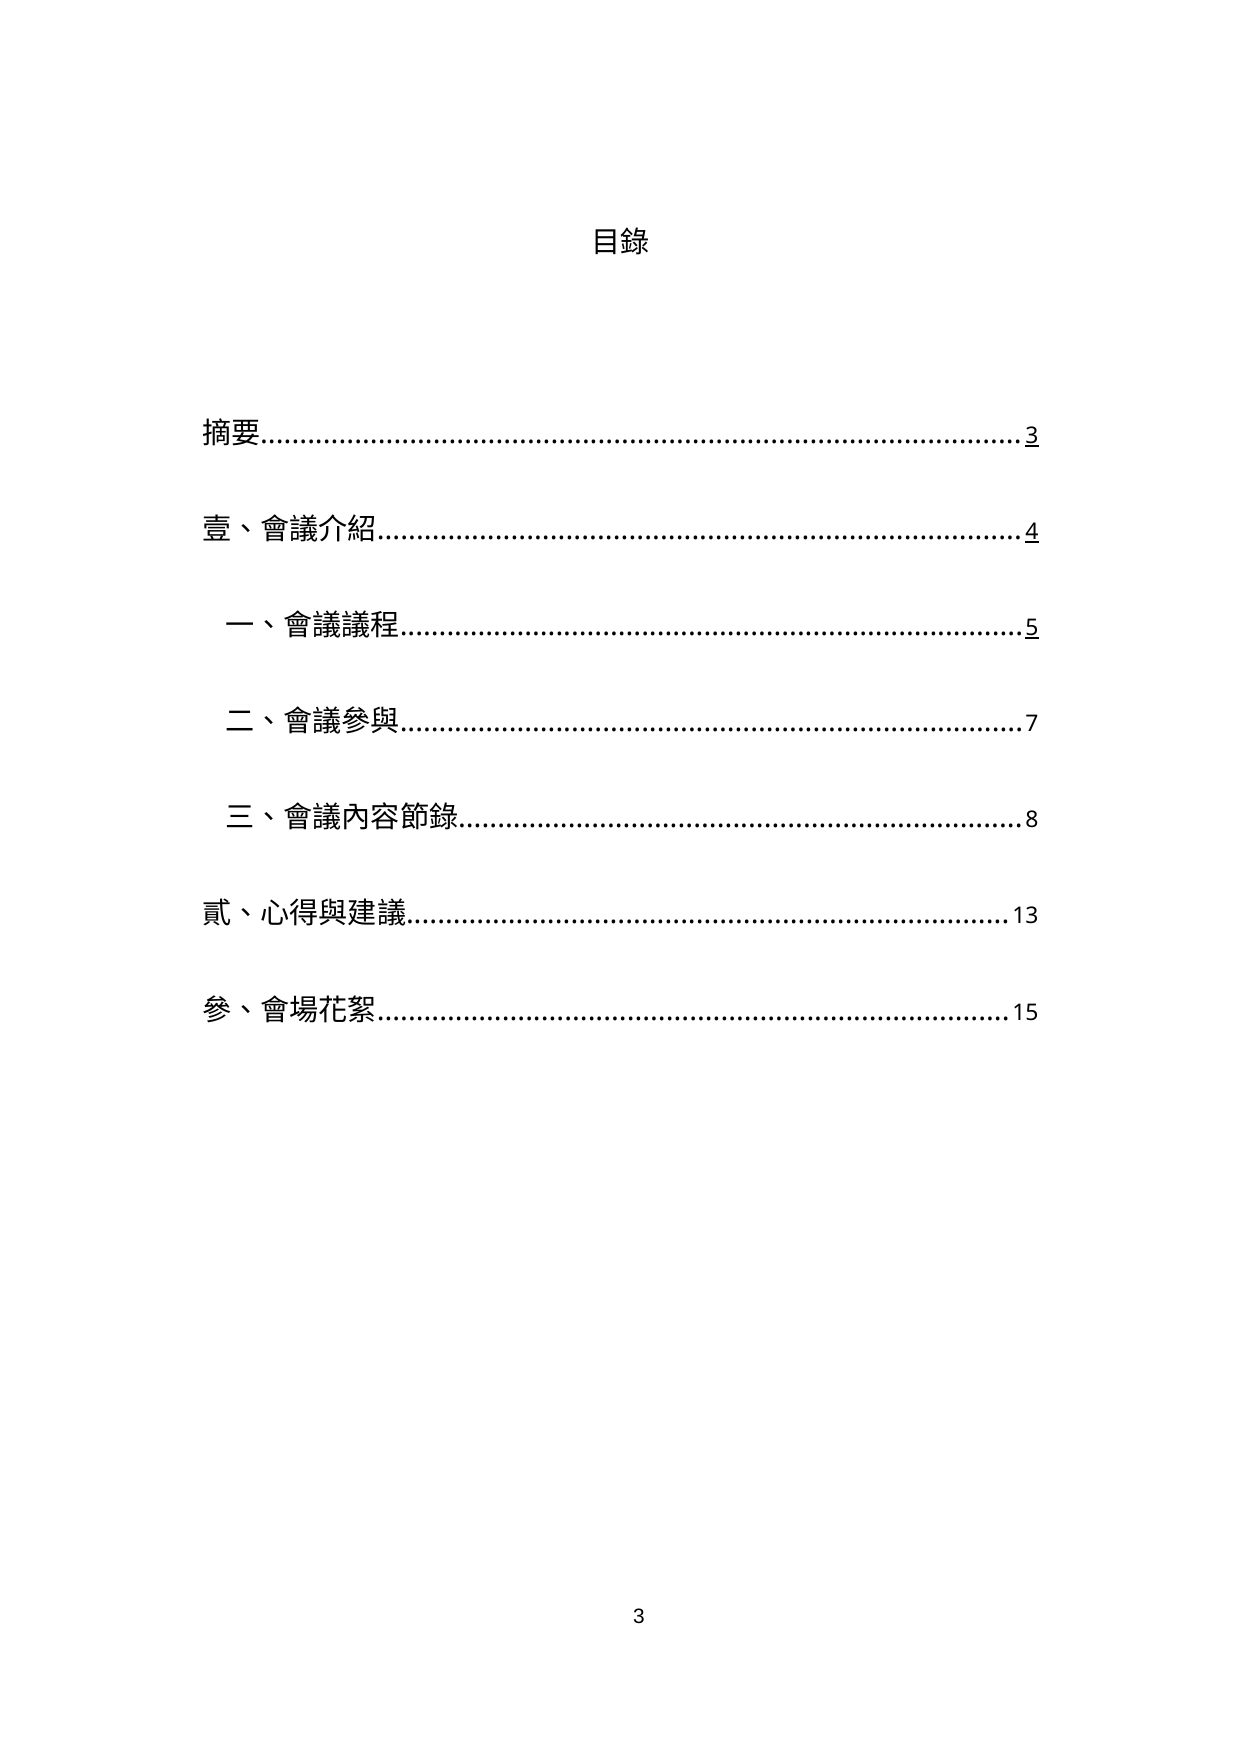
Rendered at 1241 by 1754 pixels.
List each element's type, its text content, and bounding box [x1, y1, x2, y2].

text 貳、心得與建議 13 [187, 874, 1053, 949]
text 二、會議參與 7 [210, 681, 1053, 756]
text 三、會議內容節錄 8 [210, 777, 1053, 852]
text 參、會場花絮 15 [187, 970, 1053, 1045]
text 壹、會議介紹 4 [187, 489, 1053, 564]
text 目錄 [187, 202, 1053, 277]
text 摘要 3 [187, 393, 1053, 468]
text 一、會議議程 5 [210, 585, 1053, 660]
